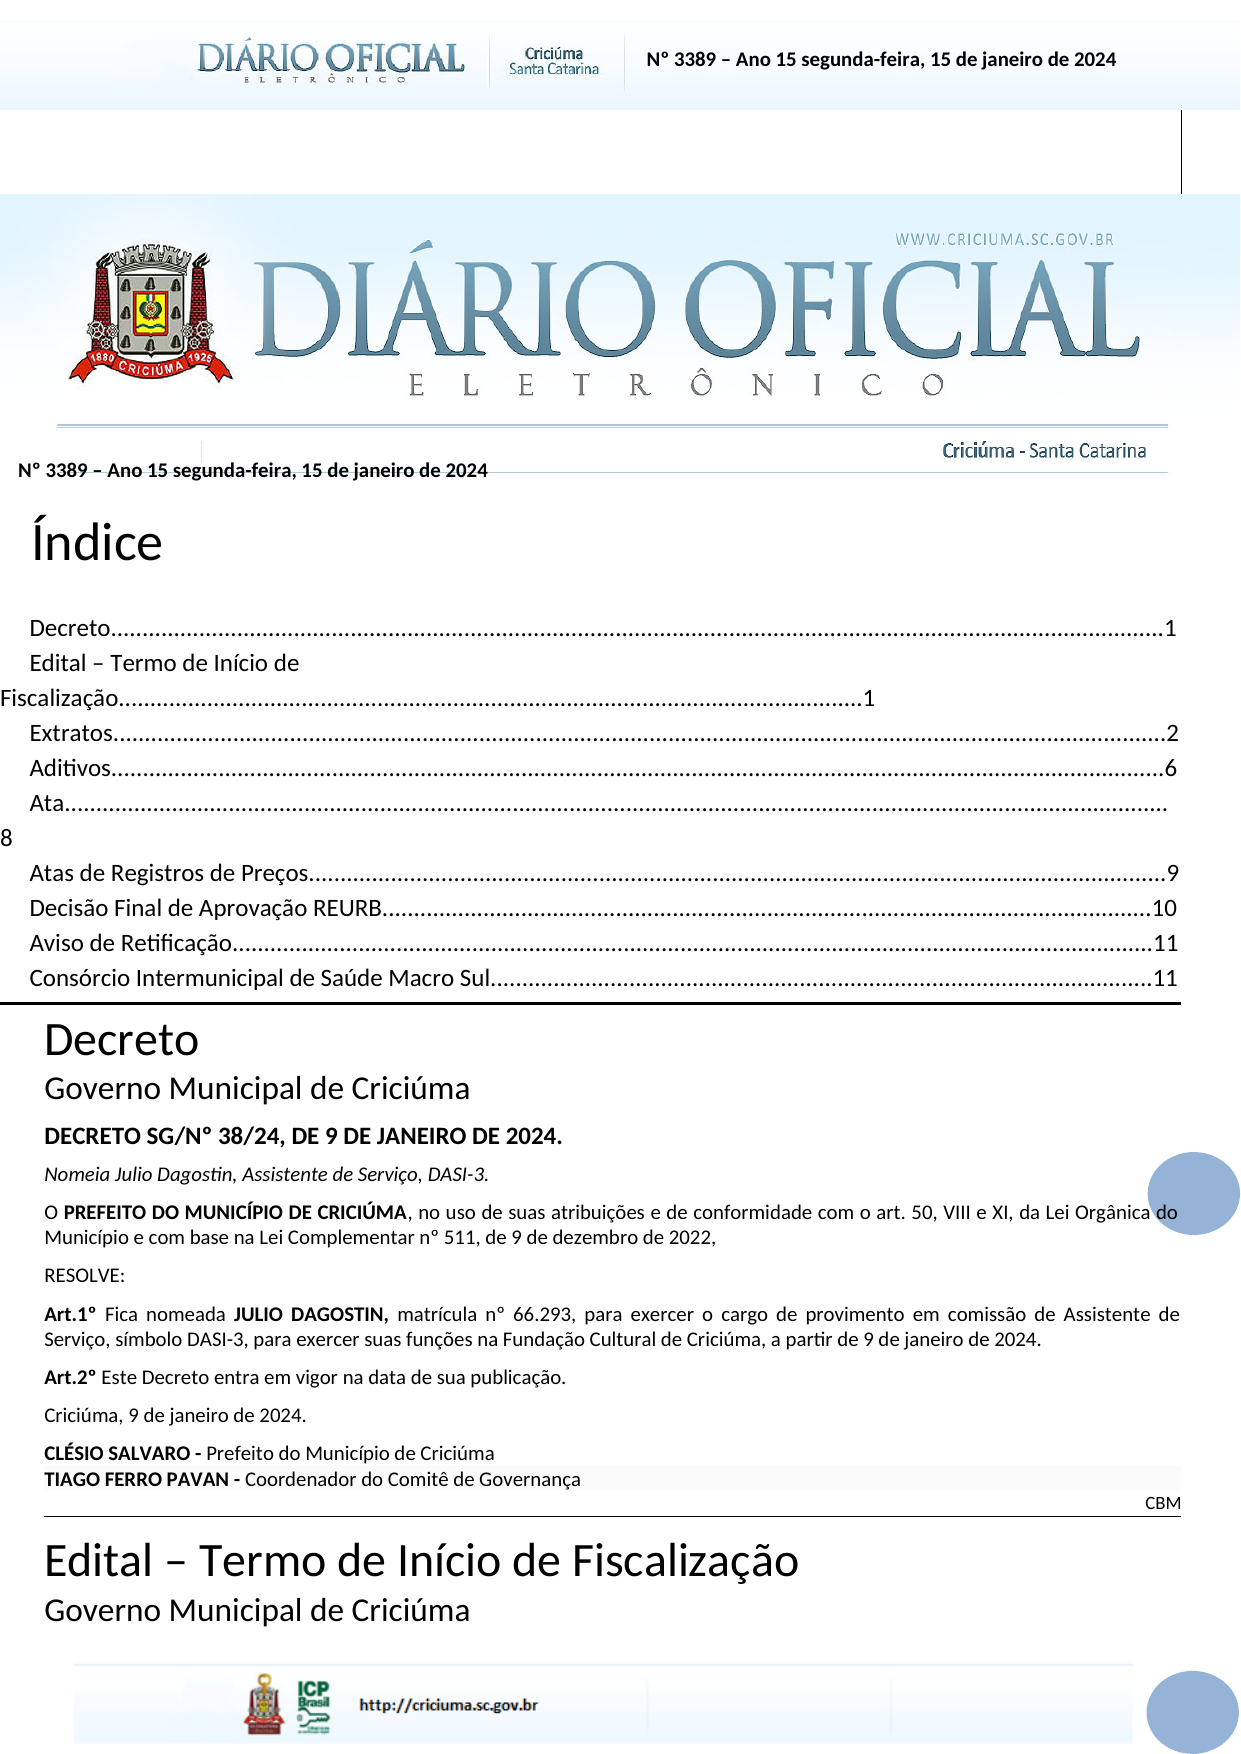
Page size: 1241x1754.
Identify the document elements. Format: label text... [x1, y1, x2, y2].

text Governo Municipal de Criciúma [44, 1589, 1181, 1629]
text CBM [44, 1491, 1181, 1516]
text Art.2º Este Decreto entra em vigor na data de sua publicação. [44, 1364, 1181, 1390]
text TIAGO FERRO PAVAN - Coordenador do Comitê de Governança [44, 1466, 1181, 1491]
text O PREFEITO DO MUNICÍPIO DE CRICIÚMA, no uso de suas atribuições e de conformidade com o art. 50, VIII e XI, da Lei Orgânica do Município e com base na Lei Complementar nº 511, de 9 de dezembro de 2022, [44, 1199, 1181, 1250]
text Governo Municipal de Criciúma [44, 1067, 1181, 1108]
text Consórcio Intermunicipal de Saúde Macro Sul.........................................................................................................11 [0, 962, 1181, 992]
text Extratos.......................................................................................................................................................................2 [0, 717, 1181, 747]
text Atas de Registros de Preços........................................................................................................................................9 [0, 857, 1181, 887]
text Ata...............................................................................................................................................................................8 [0, 787, 1181, 852]
text Nomeia Julio Dagostin, Assistente de Serviço, DASI-3. [44, 1161, 1163, 1186]
text Aviso de Retificação..................................................................................................................................................11 [0, 927, 1181, 957]
text CLÉSIO SALVARO - Prefeito do Município de Criciúma [44, 1441, 1181, 1466]
text RESOLVE: [44, 1263, 1181, 1288]
text Decreto [44, 1008, 1181, 1067]
text Art.1º Fica nomeada JULIO DAGOSTIN, matrícula nº 66.293, para exercer o cargo de provimento em comissão de Assistente de Serviço, símbolo DASI-3, para exercer suas funções na Fundação Cultural de Criciúma, a partir de 9 de janeiro de 2024. [44, 1301, 1181, 1352]
text Criciúma, 9 de janeiro de 2024. [44, 1402, 1181, 1428]
text Edital – Termo de Início de Fiscalização [44, 1530, 1181, 1589]
text DECRETO SG/Nº 38/24, DE 9 DE JANEIRO DE 2024. [44, 1120, 1181, 1151]
text Decisão Final de Aprovação REURB..........................................................................................................................10 [0, 892, 1181, 922]
text Decreto.......................................................................................................................................................................1 [0, 612, 1181, 642]
text Aditivos.......................................................................................................................................................................6 [0, 752, 1181, 782]
text Edital – Termo de Início de Fiscalização......................................................................................................................1 [0, 647, 1181, 712]
